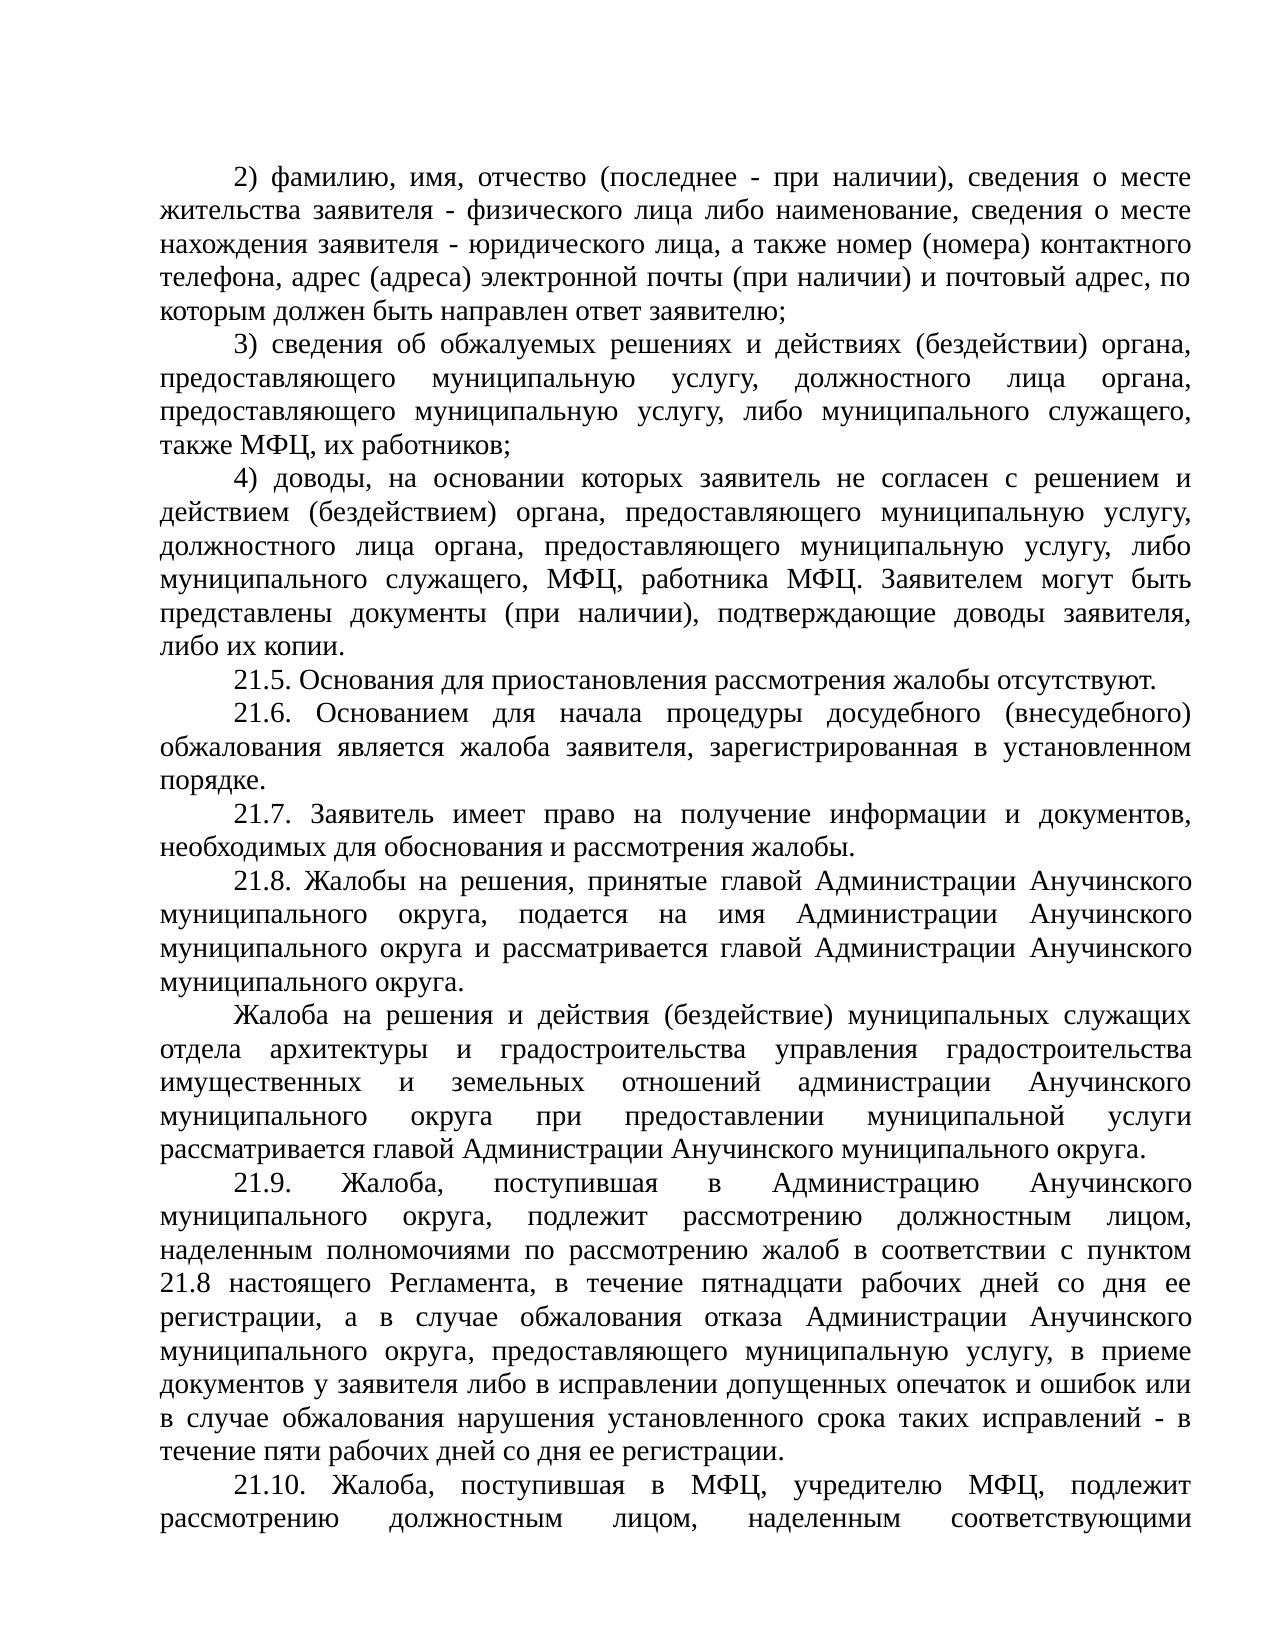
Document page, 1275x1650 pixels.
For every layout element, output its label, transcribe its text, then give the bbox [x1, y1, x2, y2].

text 21.7. Заявитель имеет право на получение информации и документов, необходимых для обоснования и рассмотрения жалобы. [159, 796, 1192, 863]
text 21.9. Жалоба, поступившая в Администрацию Анучинского муниципального округа, подлежит рассмотрению должностным лицом, наделенным полномочиями по рассмотрению жалоб в соответствии с пунктом 21.8 настоящего Регламента, в течение пятнадцати рабочих дней со дня ее регистрации, а в случае обжалования отказа Администрации Анучинского муниципального округа, предоставляющего муниципальную услугу, в приеме документов у заявителя либо в исправлении допущенных опечаток и ошибок или в случае обжалования нарушения установленного срока таких исправлений - в течение пяти рабочих дней со дня ее регистрации. [159, 1165, 1192, 1467]
text 21.5. Основания для приостановления рассмотрения жалобы отсутствуют. [159, 662, 1192, 695]
text Жалоба на решения и действия (бездействие) муниципальных служащих отдела архитектуры и градостроительства управления градостроительства имущественных и земельных отношений администрации Анучинского муниципального округа при предоставлении муниципальной услуги рассматривается главой Администрации Анучинского муниципального округа. [159, 997, 1192, 1165]
text 4) доводы, на основании которых заявитель не согласен с решением и действием (бездействием) органа, предоставляющего муниципальную услугу, должностного лица органа, предоставляющего муниципальную услугу, либо муниципального служащего, МФЦ, работника МФЦ. Заявителем могут быть представлены документы (при наличии), подтверждающие доводы заявителя, либо их копии. [159, 461, 1192, 662]
text 21.10. Жалоба, поступившая в МФЦ, учредителю МФЦ, подлежит рассмотрению должностным лицом, наделенным соответствующими [159, 1467, 1192, 1534]
text 21.6. Основанием для начала процедуры досудебного (внесудебного) обжалования является жалоба заявителя, зарегистрированная в установленном порядке. [159, 695, 1192, 796]
text 2) фамилию, имя, отчество (последнее - при наличии), сведения о месте жительства заявителя - физического лица либо наименование, сведения о месте нахождения заявителя - юридического лица, а также номер (номера) контактного телефона, адрес (адреса) электронной почты (при наличии) и почтовый адрес, по которым должен быть направлен ответ заявителю; [159, 159, 1192, 326]
text 3) сведения об обжалуемых решениях и действиях (бездействии) органа, предоставляющего муниципальную услугу, должностного лица органа, предоставляющего муниципальную услугу, либо муниципального служащего, также МФЦ, их работников; [159, 326, 1192, 461]
text 21.8. Жалобы на решения, принятые главой Администрации Анучинского муниципального округа, подается на имя Администрации Анучинского муниципального округа и рассматривается главой Администрации Анучинского муниципального округа. [159, 863, 1192, 997]
